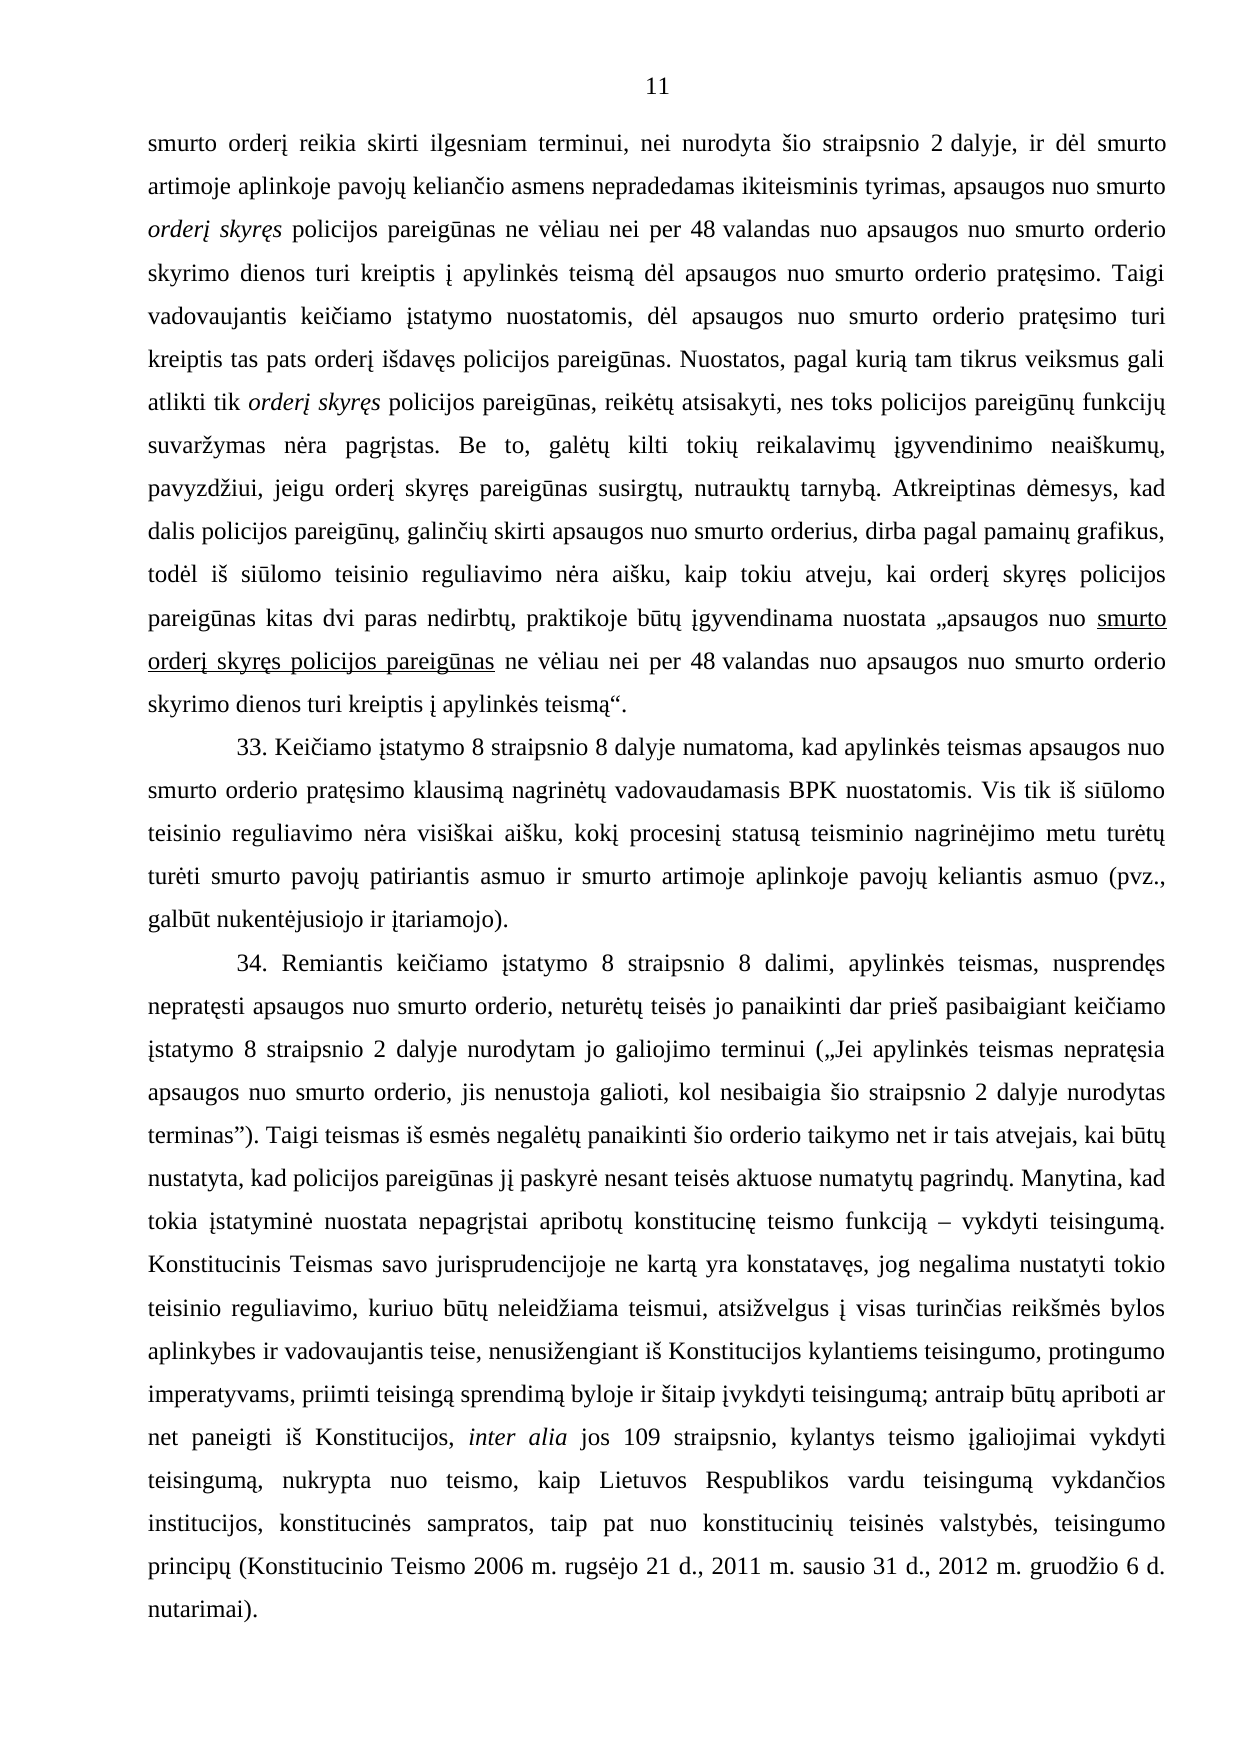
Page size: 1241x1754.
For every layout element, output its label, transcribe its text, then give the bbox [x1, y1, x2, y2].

text 34. Remiantis keičiamo įstatymo 8 straipsnio 8 dalimi, apylinkės teismas, nusprendęs nepratęsti apsaugos nuo smurto orderio, neturėtų teisės jo panaikinti dar prieš pasibaigiant keičiamo įstatymo 8 straipsnio 2 dalyje nurodytam jo galiojimo terminui („Jei apylinkės teismas nepratęsia apsaugos nuo smurto orderio, jis nenustoja galioti, kol nesibaigia šio straipsnio 2 dalyje nurodytas terminas”). Taigi teismas iš esmės negalėtų panaikinti šio orderio taikymo net ir tais atvejais, kai būtų nustatyta, kad policijos pareigūnas jį paskyrė nesant teisės aktuose numatytų pagrindų. Manytina, kad tokia įstatyminė nuostata nepagrįstai apribotų konstitucinę teismo funkciją – vykdyti teisingumą. Konstitucinis Teismas savo jurisprudencijoje ne kartą yra konstatavęs, jog negalima nustatyti tokio teisinio reguliavimo, kuriuo būtų neleidžiama teismui, atsižvelgus į visas turinčias reikšmės bylos aplinkybes ir vadovaujantis teise, nenusižengiant iš Konstitucijos kylantiems teisingumo, protingumo imperatyvams, priimti teisingą sprendimą byloje ir šitaip įvykdyti teisingumą; antraip būtų apriboti ar net paneigti iš Konstitucijos, inter alia jos 109 straipsnio, kylantys teismo įgaliojimai vykdyti teisingumą, nukrypta nuo teismo, kaip Lietuvos Respublikos vardu teisingumą vykdančios institucijos, konstitucinės sampratos, taip pat nuo konstitucinių teisinės valstybės, teisingumo principų (Konstitucinio Teismo 2006 m. rugsėjo 21 d., 2011 m. sausio 31 d., 2012 m. gruodžio 6 d. nutarimai). [148, 948, 1167, 1623]
text smurto orderį reikia skirti ilgesniam terminui, nei nurodyta šio straipsnio 2 dalyje, ir dėl smurto artimoje aplinkoje pavojų keliančio asmens nepradedamas ikiteisminis tyrimas, apsaugos nuo smurto orderį skyręs policijos pareigūnas ne vėliau nei per 48 valandas nuo apsaugos nuo smurto orderio skyrimo dienos turi kreiptis į apylinkės teismą dėl apsaugos nuo smurto orderio pratęsimo. Taigi vadovaujantis keičiamo įstatymo nuostatomis, dėl apsaugos nuo smurto orderio pratęsimo turi kreiptis tas pats orderį išdavęs policijos pareigūnas. Nuostatos, pagal kurią tam tikrus veiksmus gali atlikti tik orderį skyręs policijos pareigūnas, reikėtų atsisakyti, nes toks policijos pareigūnų funkcijų suvaržymas nėra pagrįstas. Be to, galėtų kilti tokių reikalavimų įgyvendinimo neaiškumų, pavyzdžiui, jeigu orderį skyręs pareigūnas susirgtų, nutrauktų tarnybą. Atkreiptinas dėmesys, kad dalis policijos pareigūnų, galinčių skirti apsaugos nuo smurto orderius, dirba pagal pamainų grafikus, todėl iš siūlomo teisinio reguliavimo nėra aišku, kaip tokiu atveju, kai orderį skyręs policijos pareigūnas kitas dvi paras nedirbtų, praktikoje būtų įgyvendinama nuostata „apsaugos nuo smurto orderį skyręs policijos pareigūnas ne vėliau nei per 48 valandas nuo apsaugos nuo smurto orderio skyrimo dienos turi kreiptis į apylinkės teismą“. [148, 128, 1167, 718]
text 33. Keičiamo įstatymo 8 straipsnio 8 dalyje numatoma, kad apylinkės teismas apsaugos nuo smurto orderio pratęsimo klausimą nagrinėtų vadovaudamasis BPK nuostatomis. Vis tik iš siūlomo teisinio reguliavimo nėra visiškai aišku, kokį procesinį statusą teisminio nagrinėjimo metu turėtų turėti smurto pavojų patiriantis asmuo ir smurto artimoje aplinkoje pavojų keliantis asmuo (pvz., galbūt nukentėjusiojo ir įtariamojo). [148, 732, 1167, 933]
